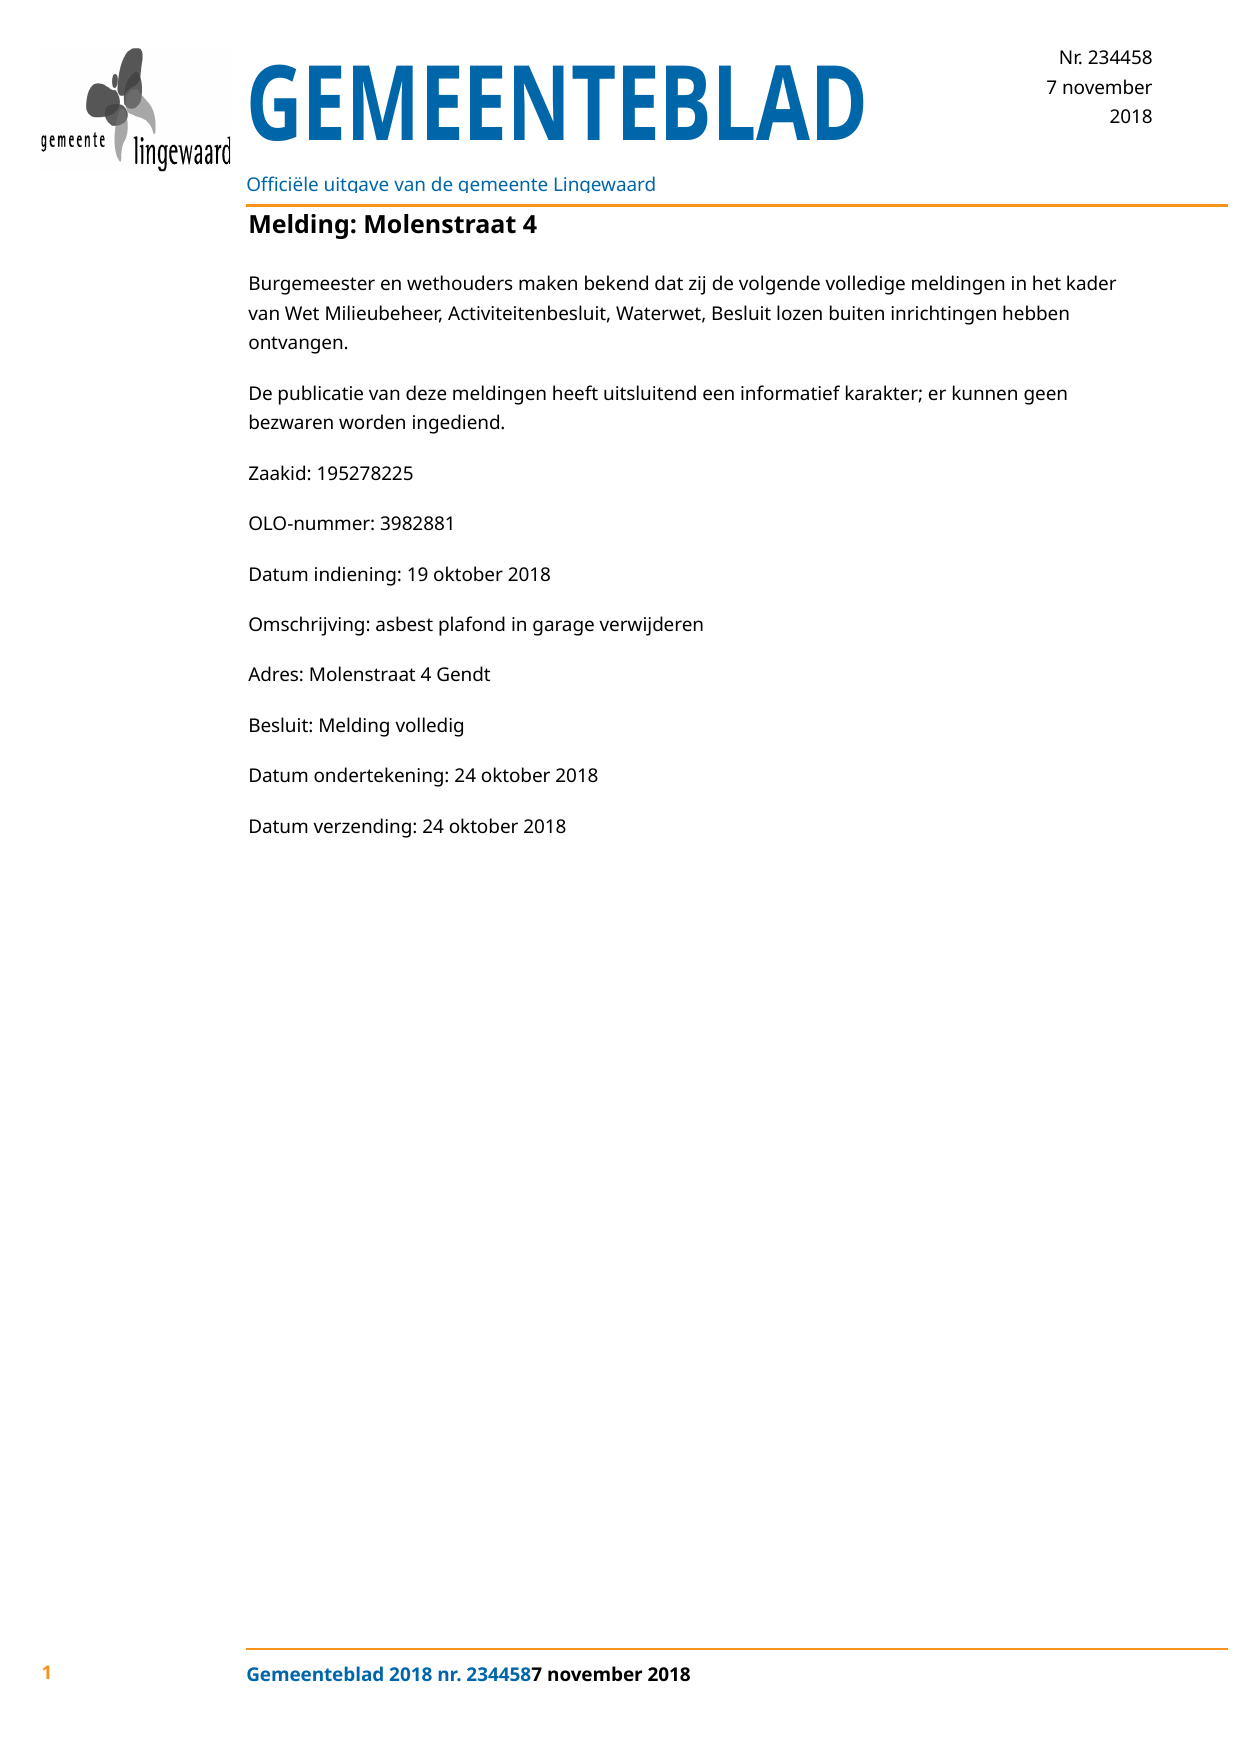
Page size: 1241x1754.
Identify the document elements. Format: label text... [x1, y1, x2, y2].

picture [41, 47, 231, 172]
text Melding: Molenstraat 4 [248, 207, 1152, 241]
text Datum verzending: 24 oktober 2018 [248, 813, 1152, 838]
text Datum ondertekening: 24 oktober 2018 [248, 762, 1152, 788]
text De publicatie van deze meldingen heeft uitsluitend een informatief karakter; er kunnen geen bezwaren worden ingediend. [248, 380, 1152, 435]
text Burgemeester en wethouders maken bekend dat zij de volgende volledige meldingen in het kader van Wet Milieubeheer, Activiteitenbesluit, Waterwet, Besluit lozen buiten inrichtingen hebben ontvangen. [248, 270, 1152, 355]
text Omschrijving: asbest plafond in garage verwijderen [248, 611, 1152, 637]
text Datum indiening: 19 oktober 2018 [248, 561, 1152, 586]
text Besluit: Melding volledig [248, 712, 1152, 738]
text Adres: Molenstraat 4 Gendt [248, 662, 1152, 687]
text Zaakid: 195278225 [248, 460, 1152, 486]
text OLO-nummer: 3982881 [248, 510, 1152, 536]
